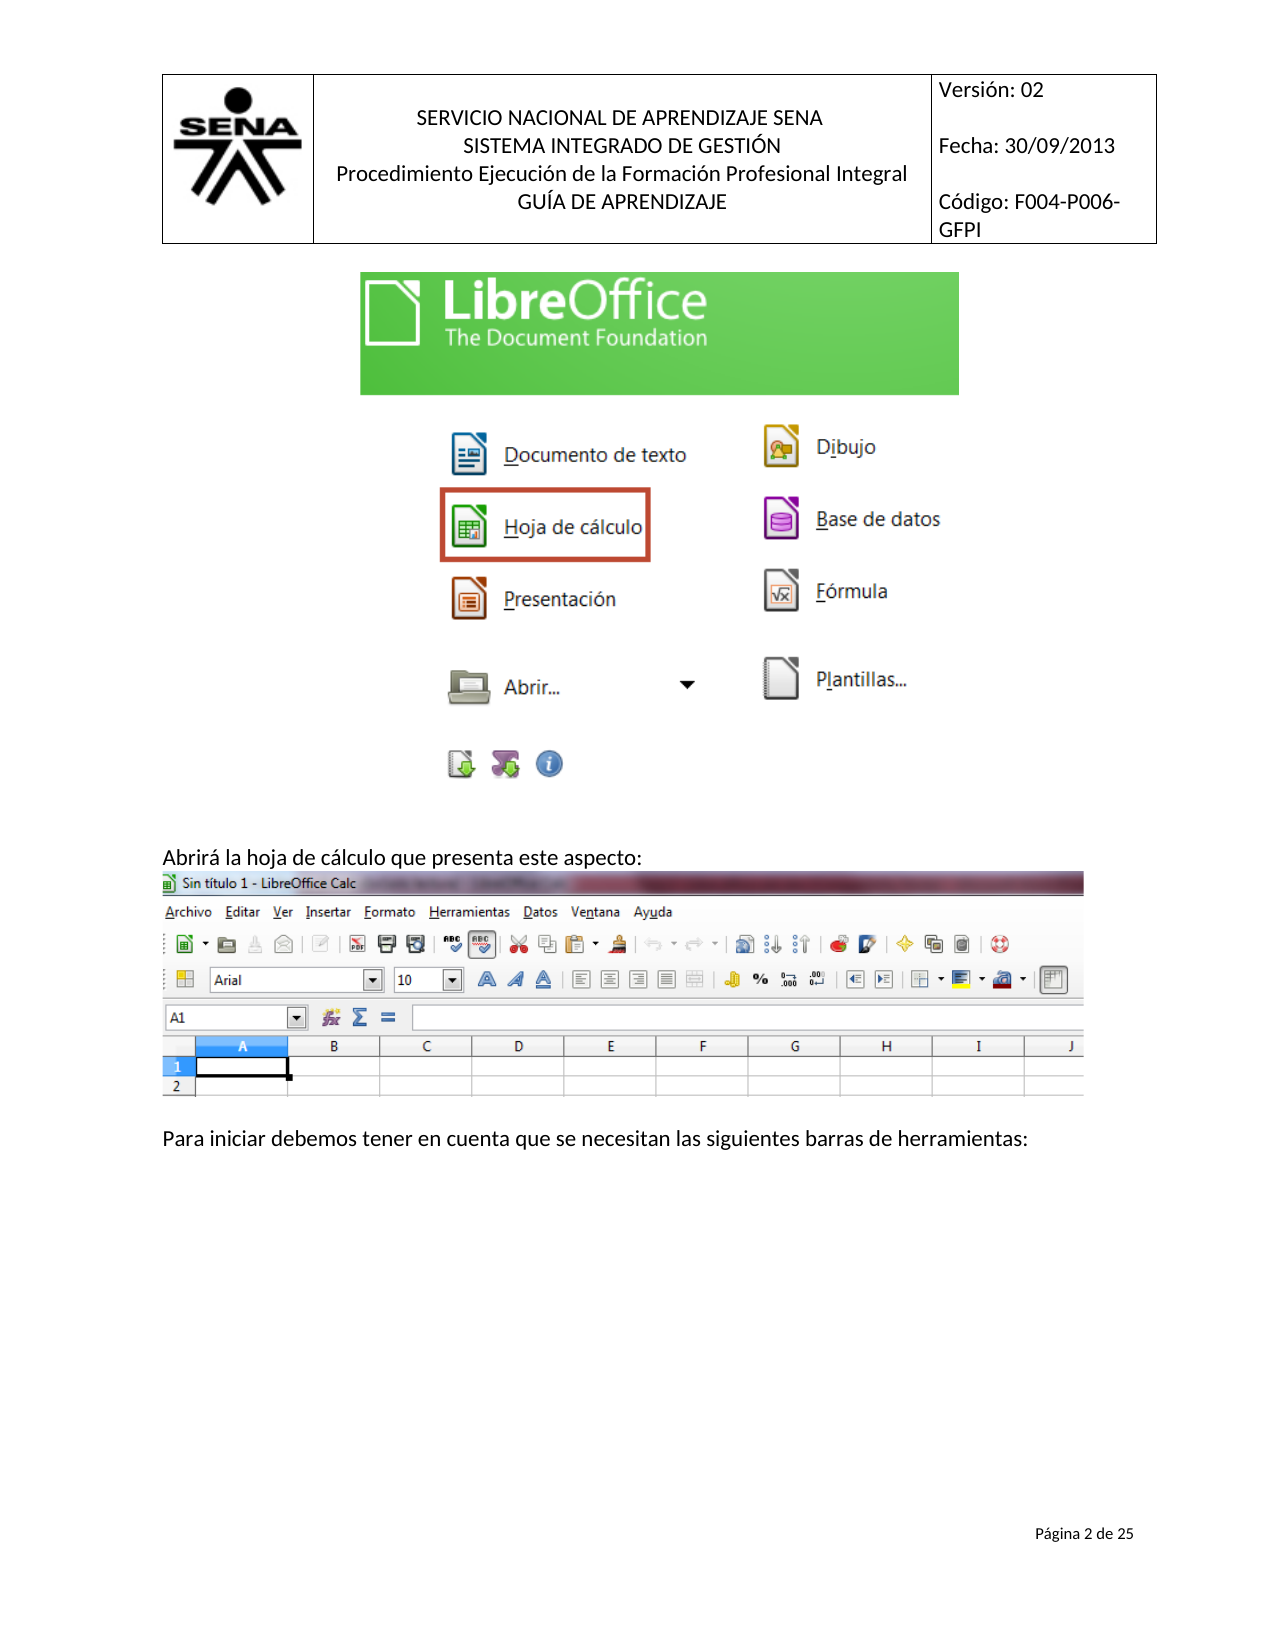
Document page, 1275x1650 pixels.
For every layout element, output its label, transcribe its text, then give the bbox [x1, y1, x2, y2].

text Abrirá la hoja de cálculo que presenta este aspecto: [162, 843, 1157, 871]
text Para iniciar debemos tener en cuenta que se necesitan las siguientes barras de herramientas: [162, 1124, 1157, 1152]
